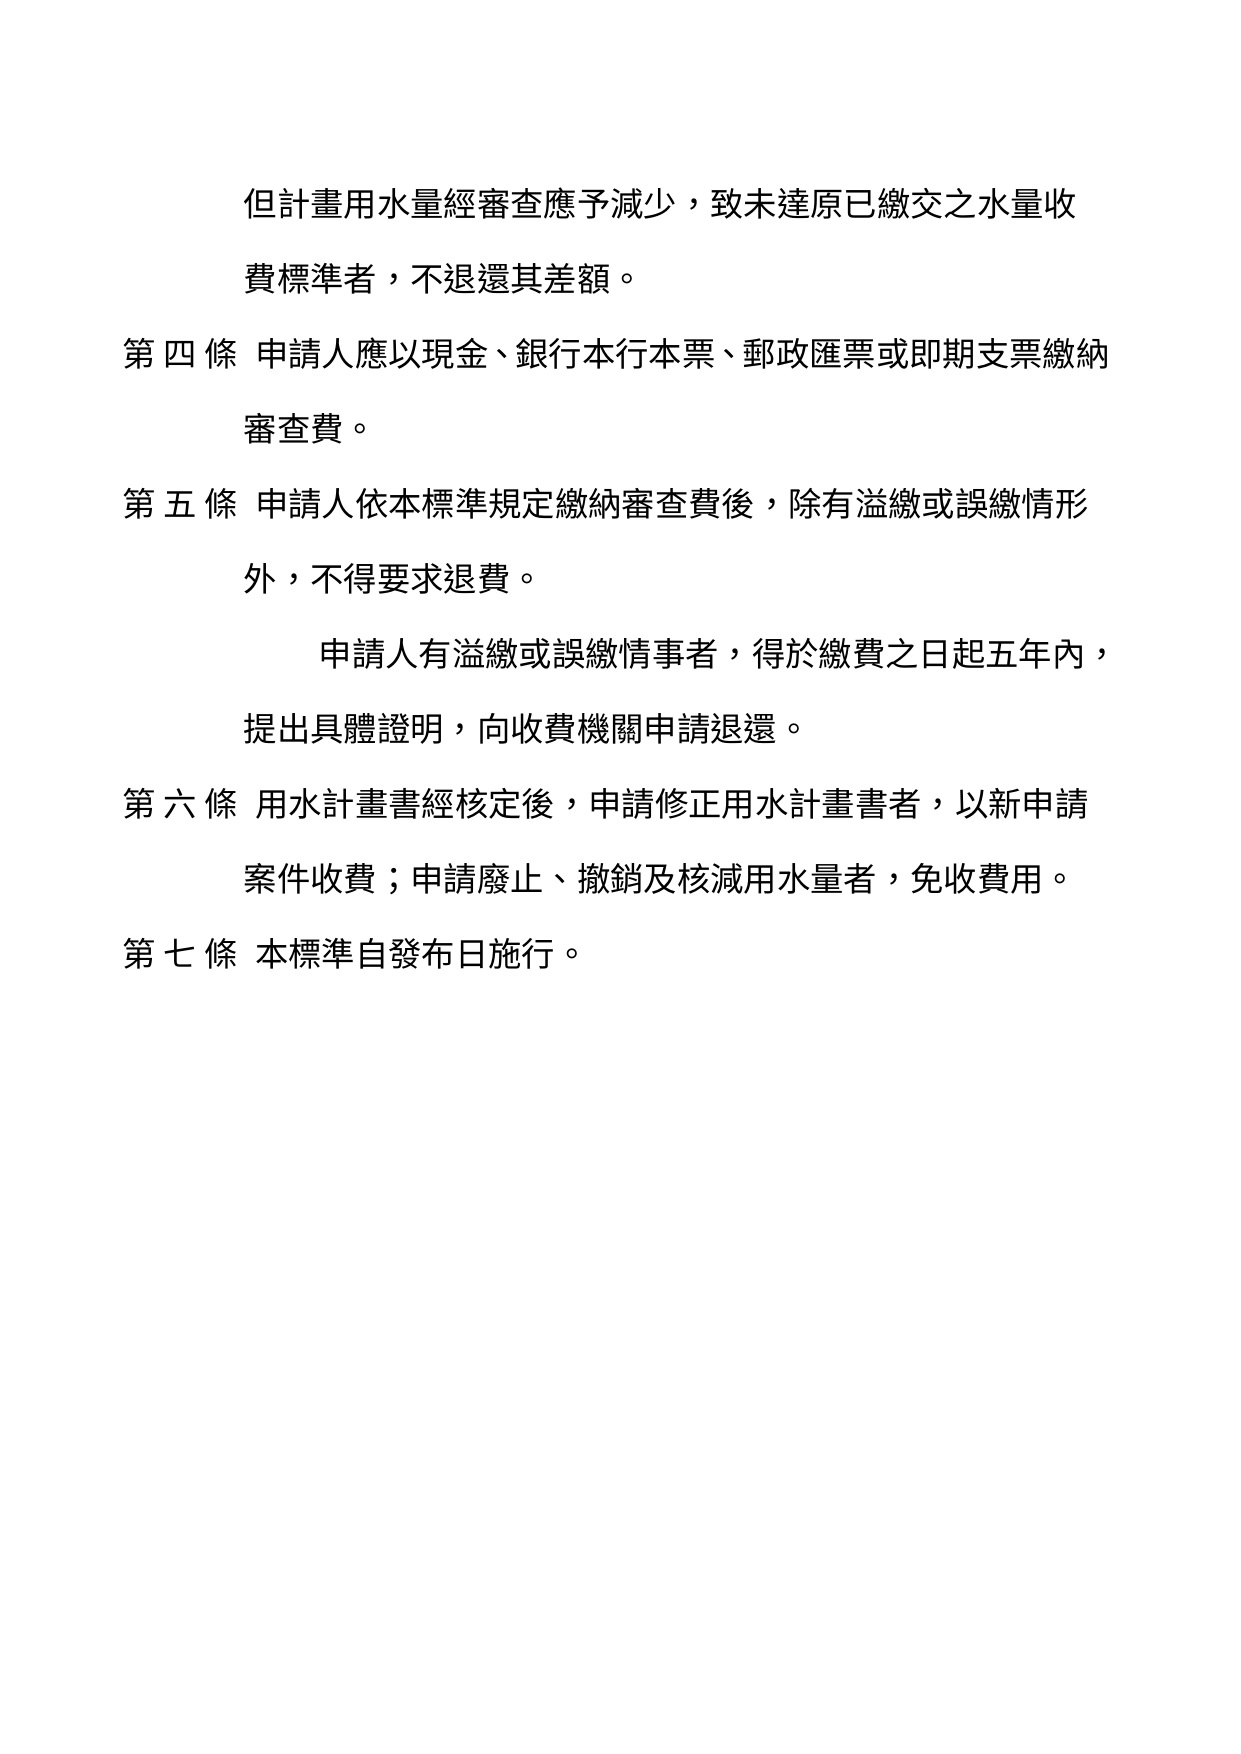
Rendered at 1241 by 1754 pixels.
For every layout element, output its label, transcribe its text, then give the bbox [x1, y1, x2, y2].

list 本標準自發布日施行。 [180, 914, 1109, 989]
text 申請人有溢繳或誤繳情事者，得於繳費之日起五年內，提出具體證明，向收費機關申請退還。 [244, 614, 1109, 764]
list 申請人應以現金、銀行本行本票、郵政匯票或即期支票繳納審查費。 [180, 314, 1109, 464]
list 申請人依本標準規定繳納審查費後，除有溢繳或誤繳情形外，不得要求退費。 [180, 464, 1109, 614]
list 用水計畫書經核定後，申請修正用水計畫書者，以新申請案件收費；申請廢止、撤銷及核減用水量者，免收費用。 [180, 764, 1109, 914]
text 受理機關於申請人依規定繳費後，經審查其計畫用水量已達另一用水量之收費標準者，應通知申請人於十五日內補繳差額；屆期未繳納者，不予審查，並退回用水計畫書。但計畫用水量經審查應予減少，致未達原已繳交之水量收費標準者，不退還其差額。 [244, 164, 1109, 314]
